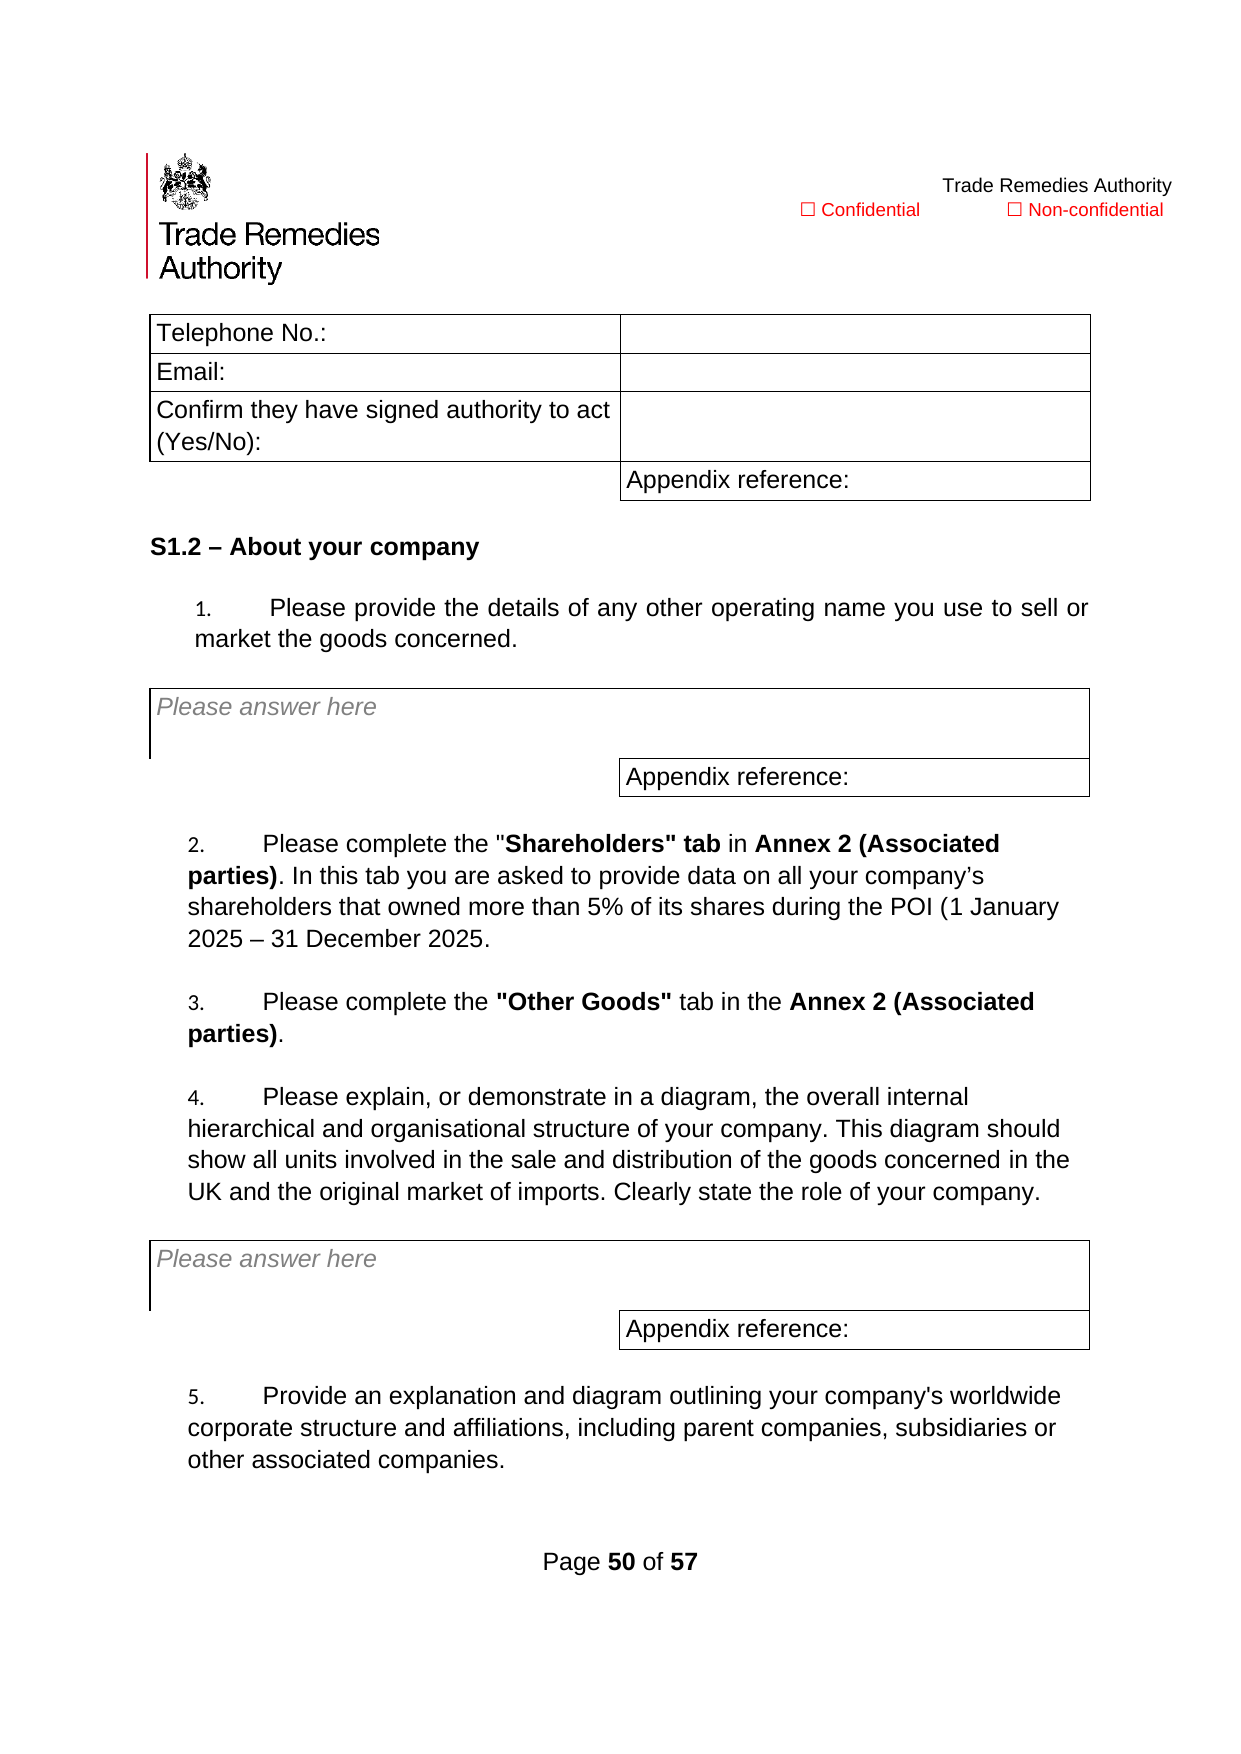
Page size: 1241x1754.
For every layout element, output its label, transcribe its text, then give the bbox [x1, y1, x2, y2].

table_cell Telephone No.: [151, 315, 620, 353]
table_cell [150, 462, 620, 499]
list Please explain, or demonstrate in a diagram, the overall internal hierarchical and organisational structure of your company. This diagram should show all units involved in the sale and distribution of the goods concerned in the UK and the original market of imports. Clearly state the role of your company. [187, 1082, 1090, 1206]
table_cell [621, 315, 1090, 353]
table_header Please answer here [151, 1241, 1089, 1310]
table_header Please answer here [151, 689, 1089, 758]
table_cell [150, 1311, 619, 1349]
table_cell Appendix reference: [620, 1311, 1089, 1349]
subtitle S1.2 – About your company [150, 532, 1090, 561]
list Provide an explanation and diagram outlining your company's worldwide corporate structure and affiliations, including parent companies, subsidiaries or other associated companies. [187, 1381, 1090, 1473]
table_cell Appendix reference: [621, 462, 1090, 499]
table_cell [621, 354, 1090, 391]
table_cell [621, 392, 1090, 461]
list Please provide the details of any other operating name you use to sell or market the goods concerned. [194, 592, 1090, 653]
table_cell [150, 759, 619, 796]
list Please complete the "Shareholders" tab in Annex 2 (Associated parties). In this tab you are asked to provide data on all your company’s shareholders that owned more than 5% of its shares during the POI (1 January 2025 – 31 December 2025. [187, 829, 1090, 952]
list Please complete the "Other Goods" tab in the Annex 2 (Associated parties). [187, 987, 1090, 1048]
table_cell Confirm they have signed authority to act (Yes/No): [151, 392, 620, 461]
table_cell Appendix reference: [620, 759, 1089, 796]
table_cell Email: [151, 354, 620, 391]
